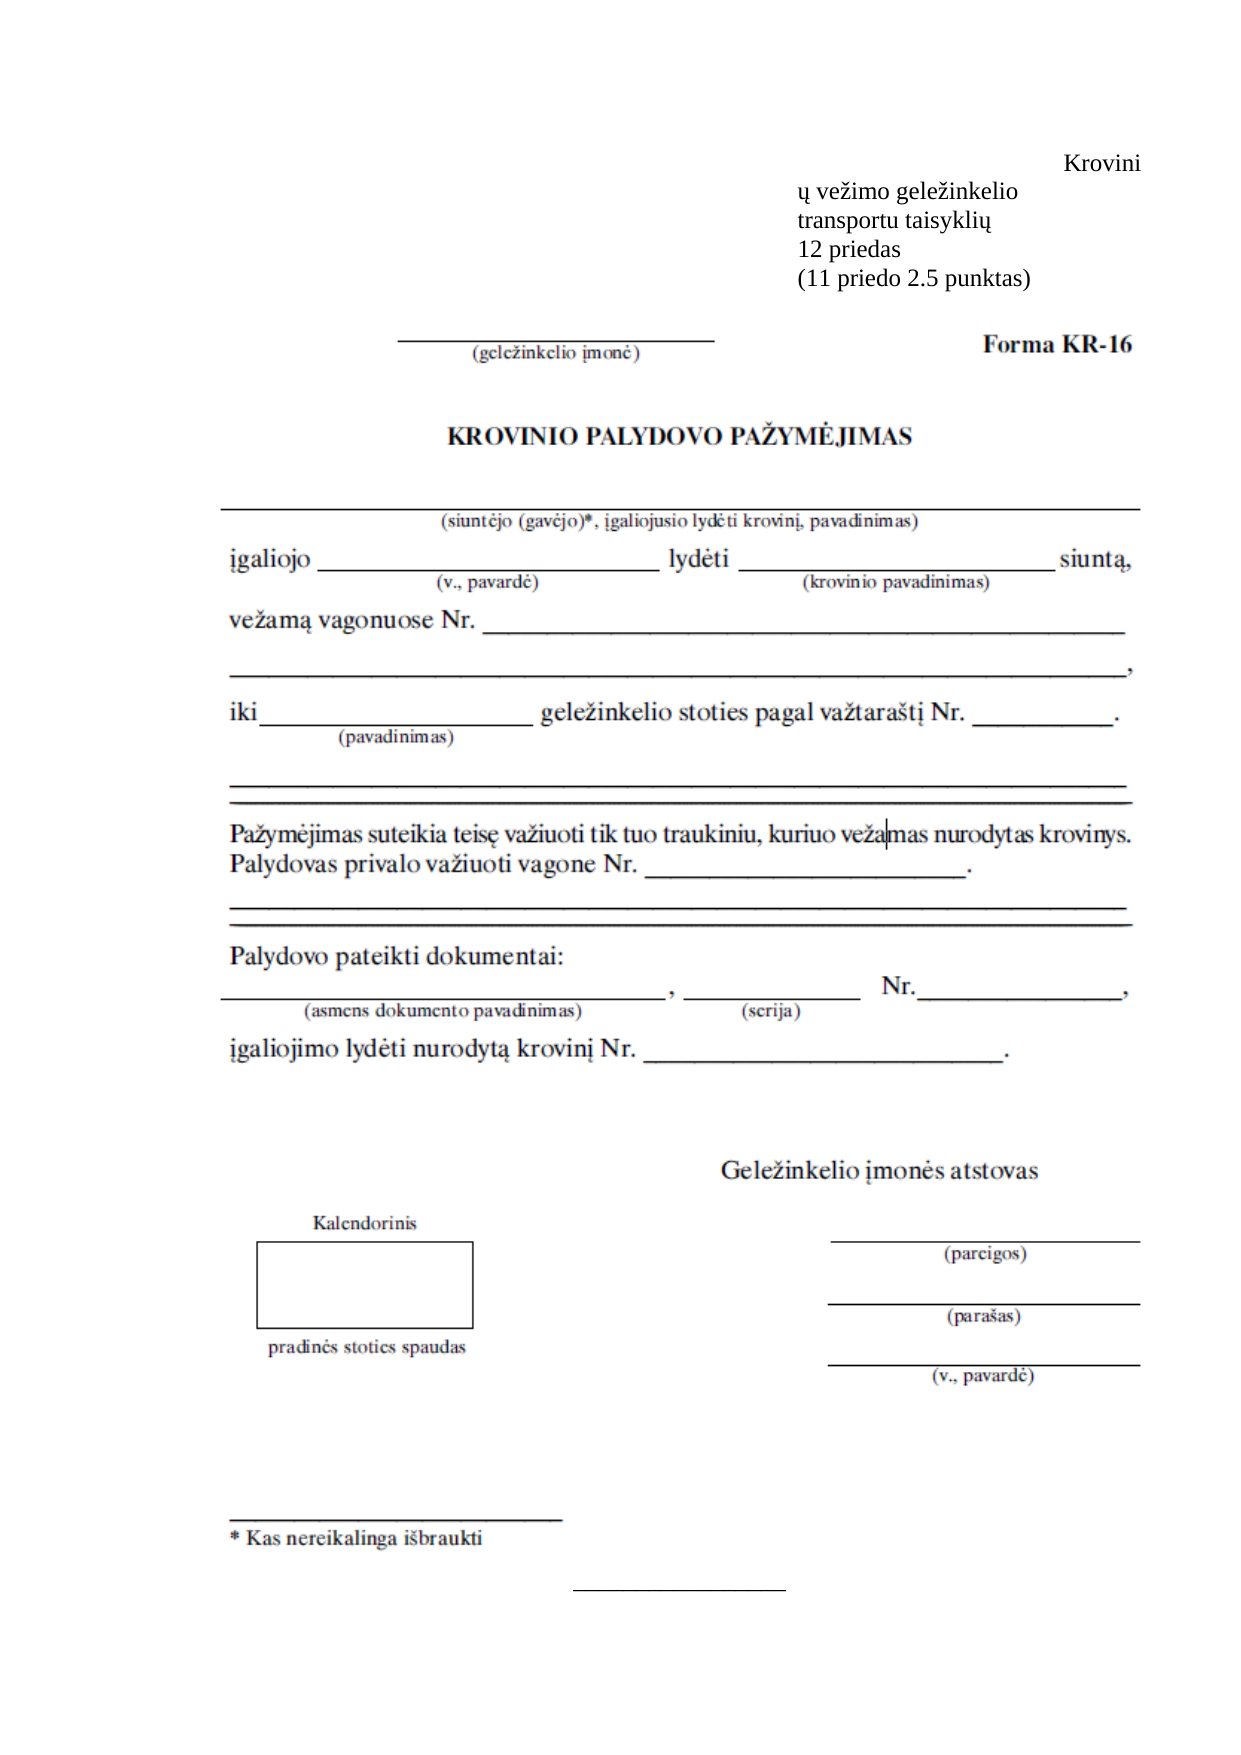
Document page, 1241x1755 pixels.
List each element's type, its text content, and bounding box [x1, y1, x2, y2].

text _________________ [207, 1565, 1152, 1594]
text 12 priedas [207, 234, 1152, 263]
text Krovinių vežimo geležinkelio [797, 148, 1152, 205]
text (11 priedo 2.5 punktas) [207, 263, 1152, 291]
text transportu taisyklių [207, 205, 1152, 234]
